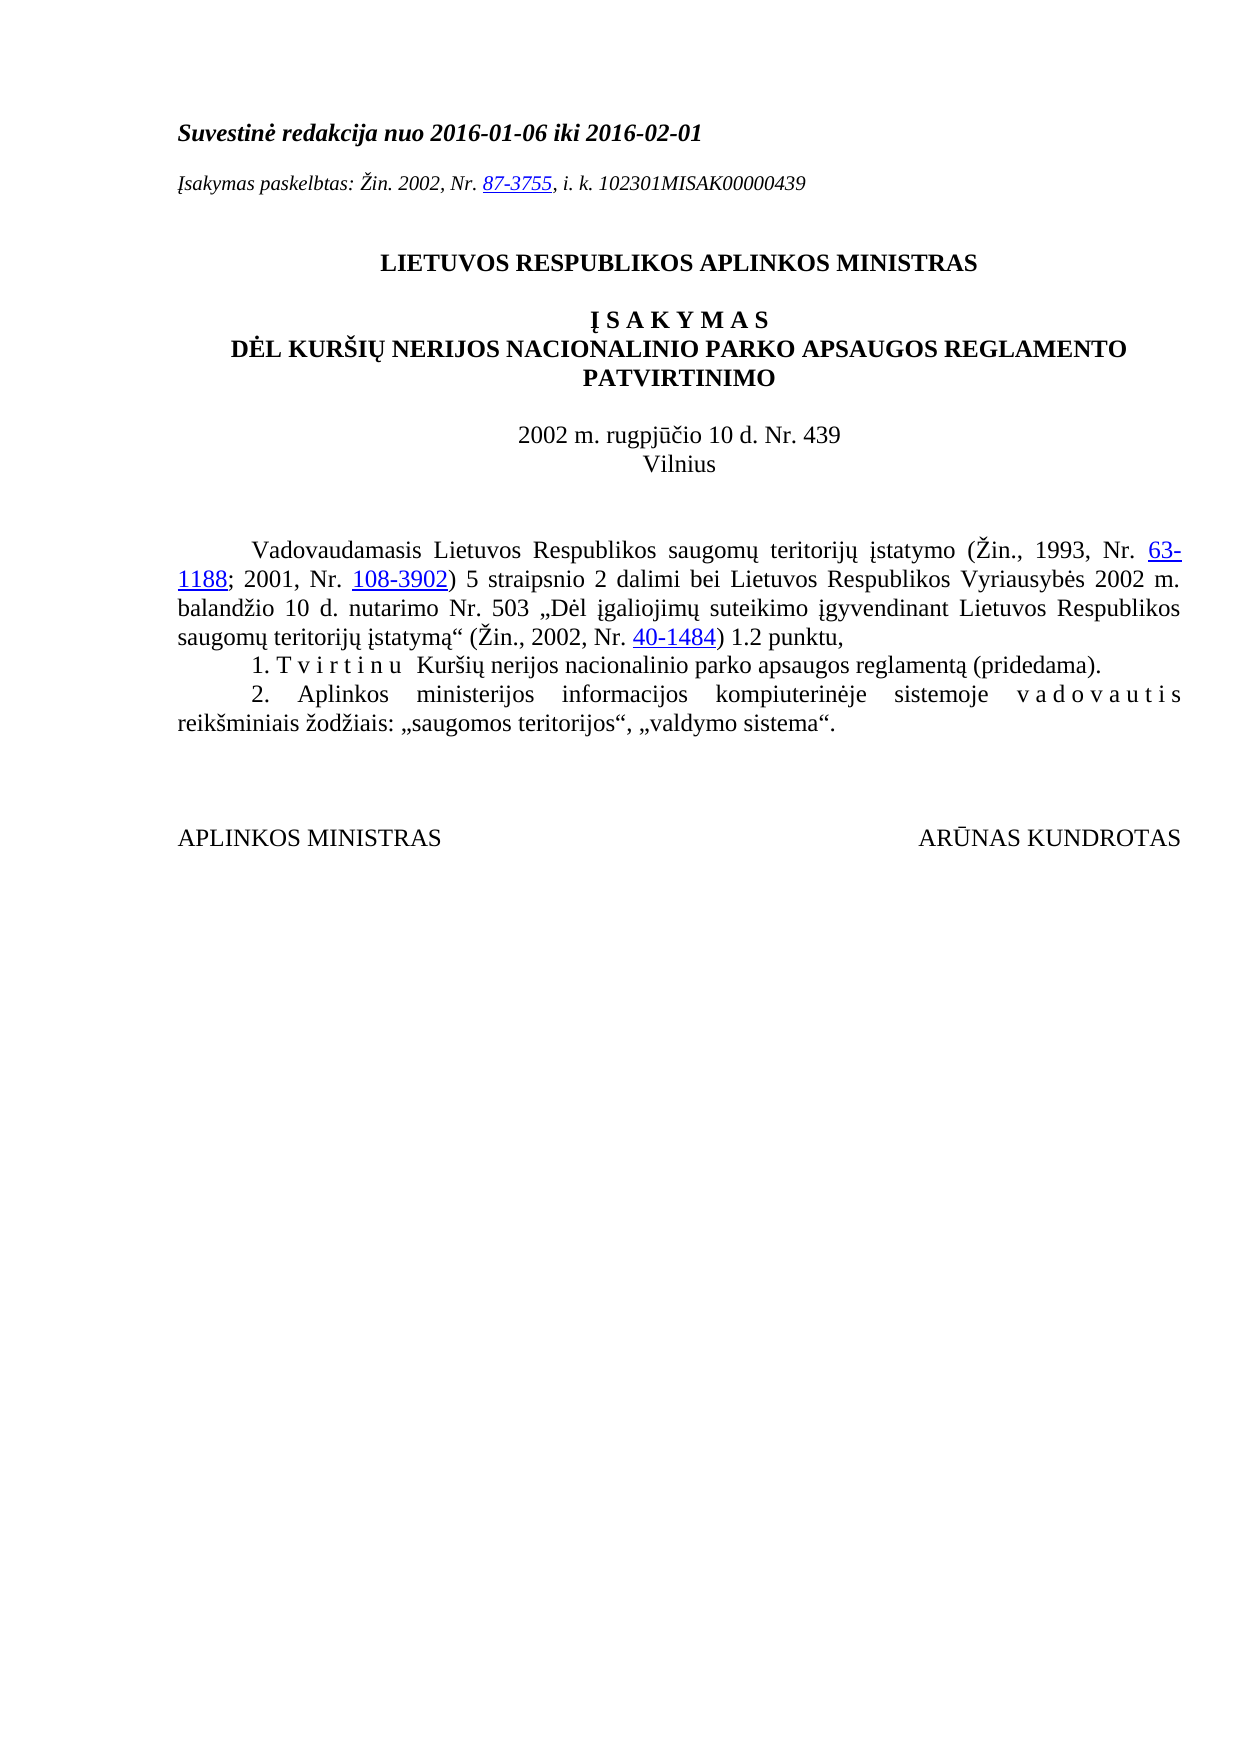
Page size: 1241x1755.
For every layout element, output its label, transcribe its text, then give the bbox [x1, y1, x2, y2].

text Įsakymas paskelbtas: Žin. 2002, Nr. 87-3755, i. k. 102301MISAK00000439 [177, 171, 1181, 195]
text LIETUVOS RESPUBLIKOS APLINKOS MINISTRAS [177, 248, 1181, 277]
text Suvestinė redakcija nuo 2016-01-06 iki 2016-02-01 [177, 118, 1181, 147]
text Vadovaudamasis Lietuvos Respublikos saugomų teritorijų įstatymo (Žin., 1993, Nr. 63-1188; 2001, Nr. 108-3902) 5 straipsnio 2 dalimi bei Lietuvos Respublikos Vyriausybės 2002 m. balandžio 10 d. nutarimo Nr. 503 „Dėl įgaliojimų suteikimo įgyvendinant Lietuvos Respublikos saugomų teritorijų įstatymą“ (Žin., 2002, Nr. 40-1484) 1.2 punktu, [177, 535, 1181, 650]
text 1. Tvirtinu Kuršių nerijos nacionalinio parko apsaugos reglamentą (pridedama). [177, 650, 1181, 679]
text Į S A K Y M A S [177, 305, 1181, 334]
text APLINKOS MINISTRAS ARŪNAS KUNDROTAS [177, 823, 1181, 852]
text DĖL KURŠIŲ NERIJOS NACIONALINIO PARKO APSAUGOS REGLAMENTO PATVIRTINIMO [177, 334, 1181, 392]
text 2. Aplinkos ministerijos informacijos kompiuterinėje sistemoje vadovautis reikšminiais žodžiais: „saugomos teritorijos“, „valdymo sistema“. [177, 679, 1181, 737]
text Vilnius [177, 449, 1181, 478]
text 2002 m. rugpjūčio 10 d. Nr. 439 [177, 420, 1181, 449]
